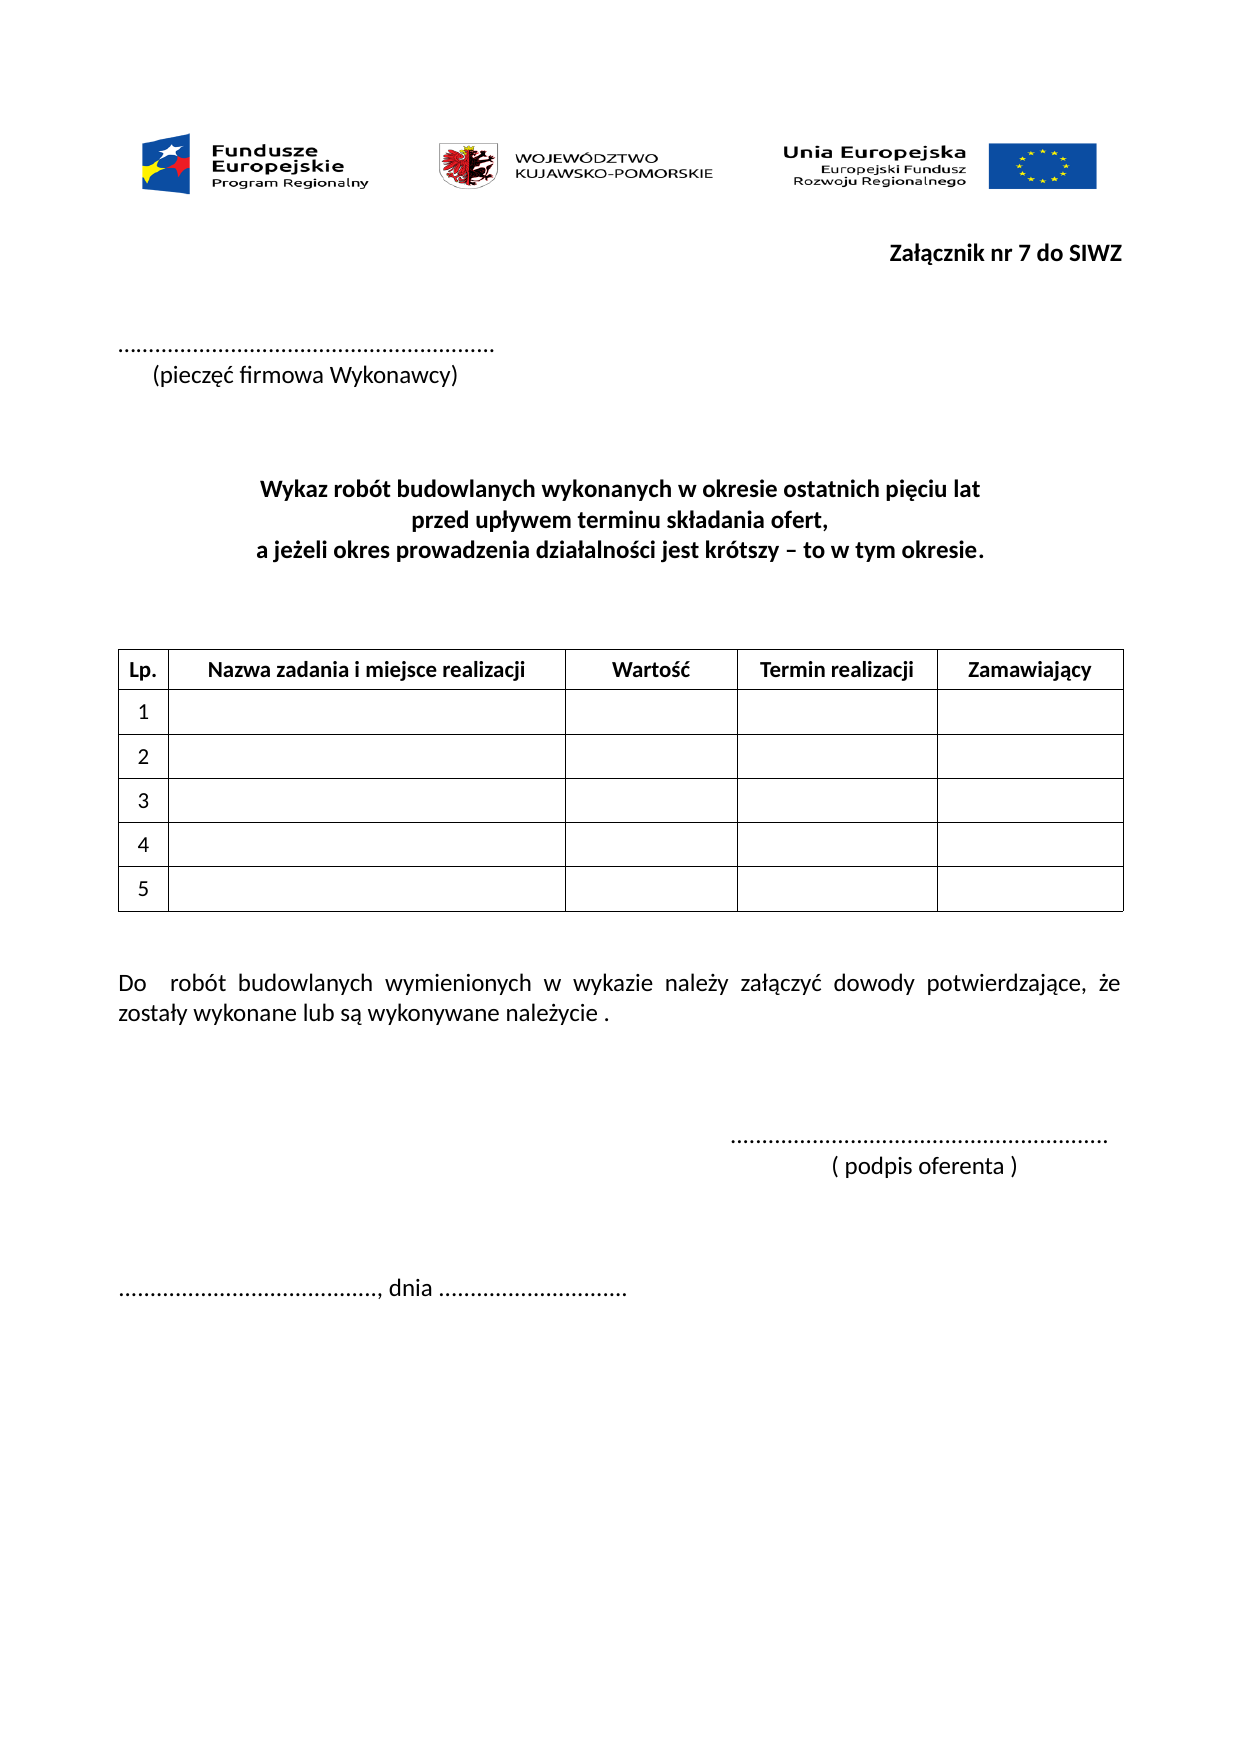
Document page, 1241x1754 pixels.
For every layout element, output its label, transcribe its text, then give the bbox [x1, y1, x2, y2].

table_cell 5 [119, 867, 168, 911]
table_cell [938, 779, 1123, 822]
table_cell [169, 867, 565, 911]
text przed upływem terminu składania ofert, [118, 504, 1122, 534]
table_cell [169, 690, 565, 733]
table_header Nazwa zadania i miejsce realizacji [169, 650, 565, 689]
table_cell [566, 823, 737, 866]
text ( podpis oferenta ) [118, 1150, 1122, 1181]
table_cell [169, 779, 565, 822]
table_cell [169, 735, 565, 778]
table_cell [738, 690, 937, 733]
table_cell [566, 779, 737, 822]
table_cell [738, 823, 937, 866]
text a jeżeli okres prowadzenia działalności jest krótszy – to w tym okresie. [118, 534, 1122, 565]
table_cell [738, 867, 937, 911]
table_cell 3 [119, 779, 168, 822]
table_cell 1 [119, 690, 168, 733]
table_cell [738, 735, 937, 778]
table_cell [566, 690, 737, 733]
table_cell [566, 735, 737, 778]
table_cell 4 [119, 823, 168, 866]
table_cell [938, 867, 1123, 911]
table_cell [738, 779, 937, 822]
table_cell [938, 735, 1123, 778]
table_cell [938, 823, 1123, 866]
table_header Wartość [566, 650, 737, 689]
table_cell [566, 867, 737, 911]
text Wykaz robót budowlanych wykonanych w okresie ostatnich pięciu lat [118, 473, 1122, 504]
text ............................................................ [118, 1120, 1122, 1150]
table_cell [938, 690, 1123, 733]
table_cell [169, 823, 565, 866]
text ........................................., dnia .............................. [118, 1272, 1122, 1303]
table_header Zamawiający [938, 650, 1123, 689]
text Załącznik nr 7 do SIWZ [118, 237, 1122, 267]
text Do robót budowlanych wymienionych w wykazie należy załączyć dowody potwierdzające, że zostały wykonane lub są wykonywane należycie . [118, 967, 1122, 1028]
text …......................................................... [118, 328, 1122, 359]
text (pieczęć firmowa Wykonawcy) [118, 359, 1122, 389]
table_header Termin realizacji [738, 650, 937, 689]
table_header Lp. [119, 650, 168, 689]
table_cell 2 [119, 735, 168, 778]
